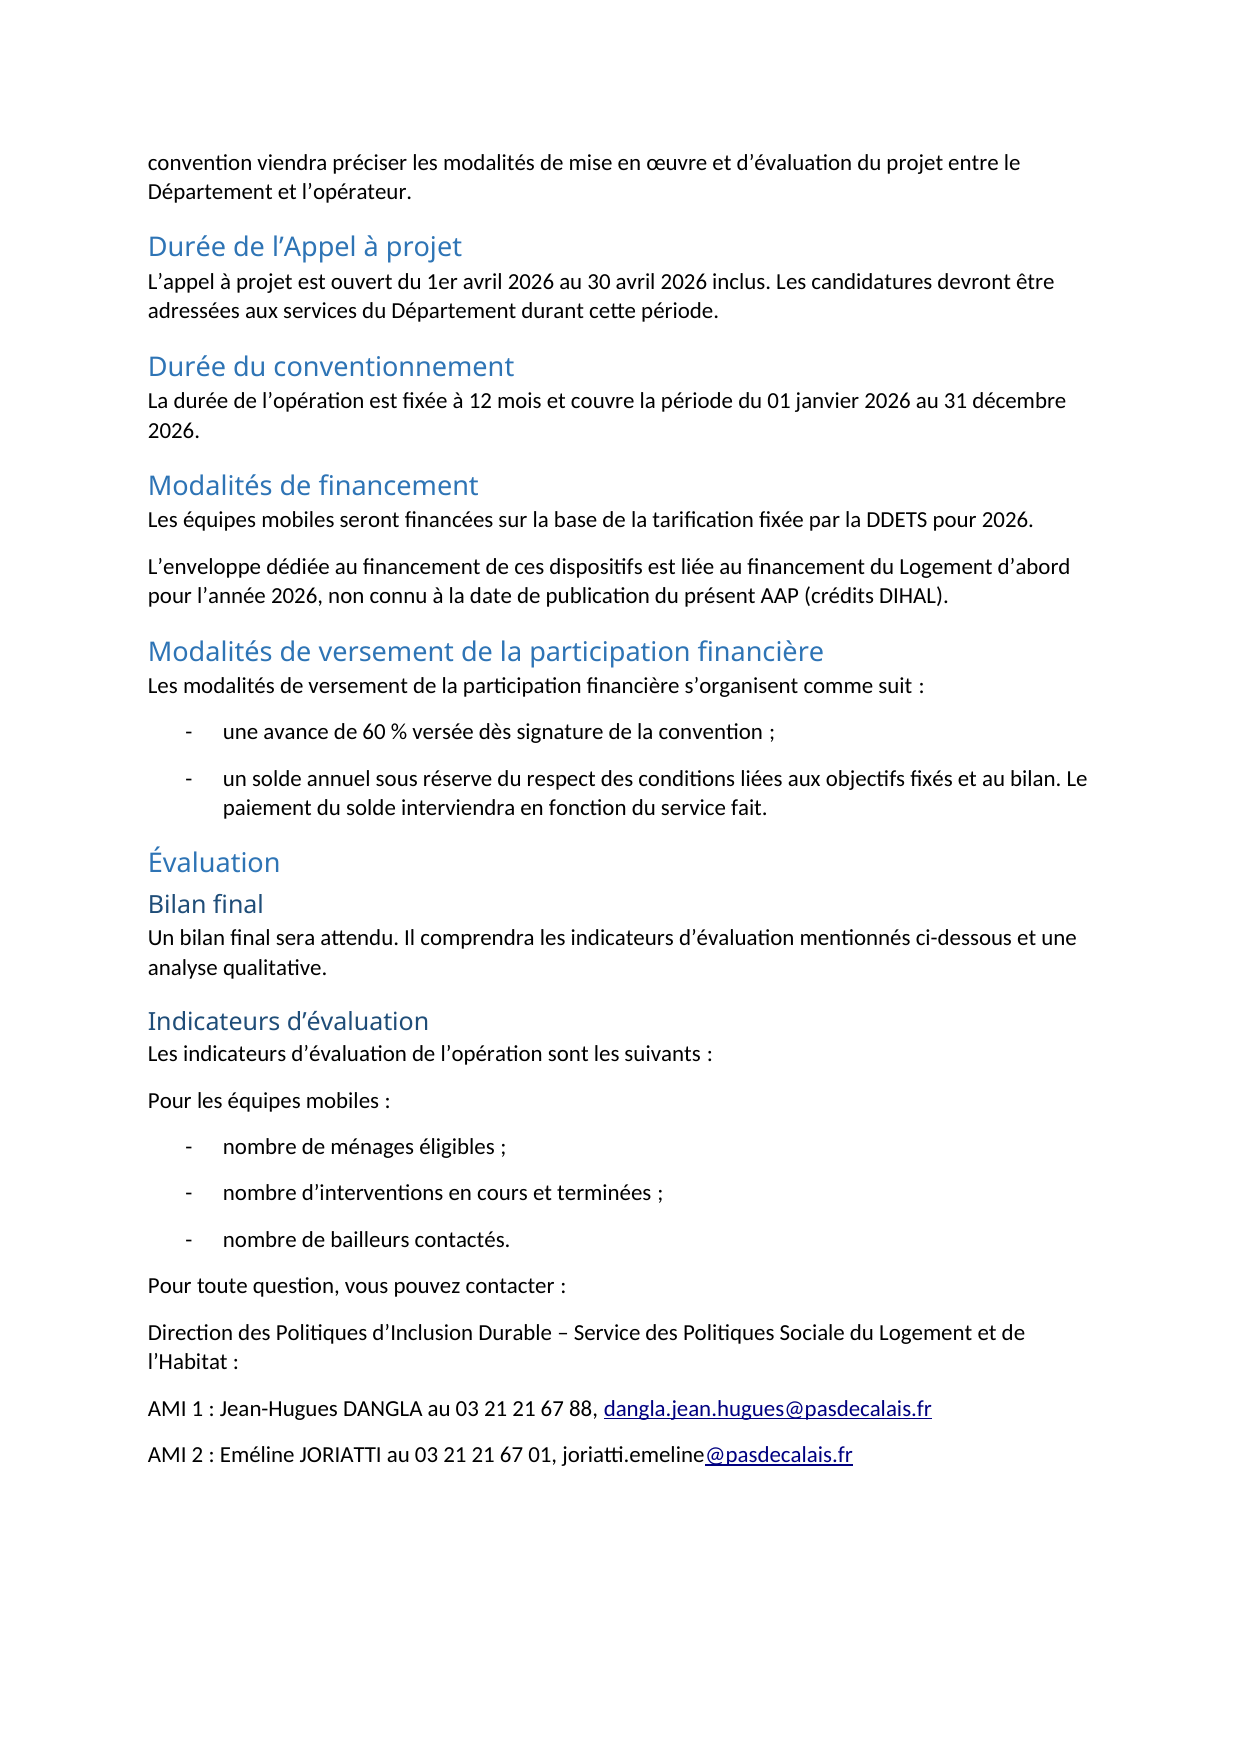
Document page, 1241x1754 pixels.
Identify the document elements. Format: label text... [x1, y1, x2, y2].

text La durée de l’opération est fixée à 12 mois et couvre la période du 01 janvier 2026 au 31 décembre 2026. [148, 386, 1093, 444]
text AMI 1 : Jean-Hugues DANGLA au 03 21 21 67 88, dangla.jean.hugues@pasdecalais.fr [148, 1394, 1093, 1422]
list nombre de bailleurs contactés. [185, 1225, 1093, 1253]
text Pour toute question, vous pouvez contacter : [148, 1271, 1093, 1299]
subtitle Durée de l’Appel à projet [148, 228, 1093, 265]
text Les équipes mobiles seront financées sur la base de la tarification fixée par la DDETS pour 2026. [148, 505, 1093, 533]
text L’appel à projet est ouvert du 1er avril 2026 au 30 avril 2026 inclus. Les candidatures devront être adressées aux services du Département durant cette période. [148, 267, 1093, 324]
text convention viendra préciser les modalités de mise en œuvre et d’évaluation du projet entre le Département et l’opérateur. [148, 148, 1093, 205]
list nombre d’interventions en cours et terminées ; [185, 1178, 1093, 1207]
subtitle Modalités de versement de la participation financière [148, 632, 1093, 669]
text Un bilan final sera attendu. Il comprendra les indicateurs d’évaluation mentionnés ci-dessous et une analyse qualitative. [148, 923, 1093, 981]
subtitle Bilan final [148, 887, 1093, 921]
text AMI 2 : Eméline JORIATTI au 03 21 21 67 01, joriatti.emeline@pasdecalais.fr [148, 1440, 1093, 1468]
text Les modalités de versement de la participation financière s’organisent comme suit : [148, 671, 1093, 699]
text L’enveloppe dédiée au financement de ces dispositifs est liée au financement du Logement d’abord pour l’année 2026, non connu à la date de publication du présent AAP (crédits DIHAL). [148, 552, 1093, 609]
text Direction des Politiques d’Inclusion Durable – Service des Politiques Sociale du Logement et de l’Habitat : [148, 1318, 1093, 1375]
subtitle Durée du conventionnement [148, 347, 1093, 384]
text Les indicateurs d’évaluation de l’opération sont les suivants : [148, 1039, 1093, 1067]
list une avance de 60 % versée dès signature de la convention ; [185, 717, 1093, 745]
list nombre de ménages éligibles ; [185, 1132, 1093, 1160]
subtitle Indicateurs d’évaluation [148, 1003, 1093, 1037]
subtitle Modalités de financement [148, 466, 1093, 503]
text Pour les équipes mobiles : [148, 1086, 1093, 1114]
list un solde annuel sous réserve du respect des conditions liées aux objectifs fixés et au bilan. Le paiement du solde interviendra en fonction du service fait. [185, 764, 1093, 821]
subtitle Évaluation [148, 844, 1093, 881]
